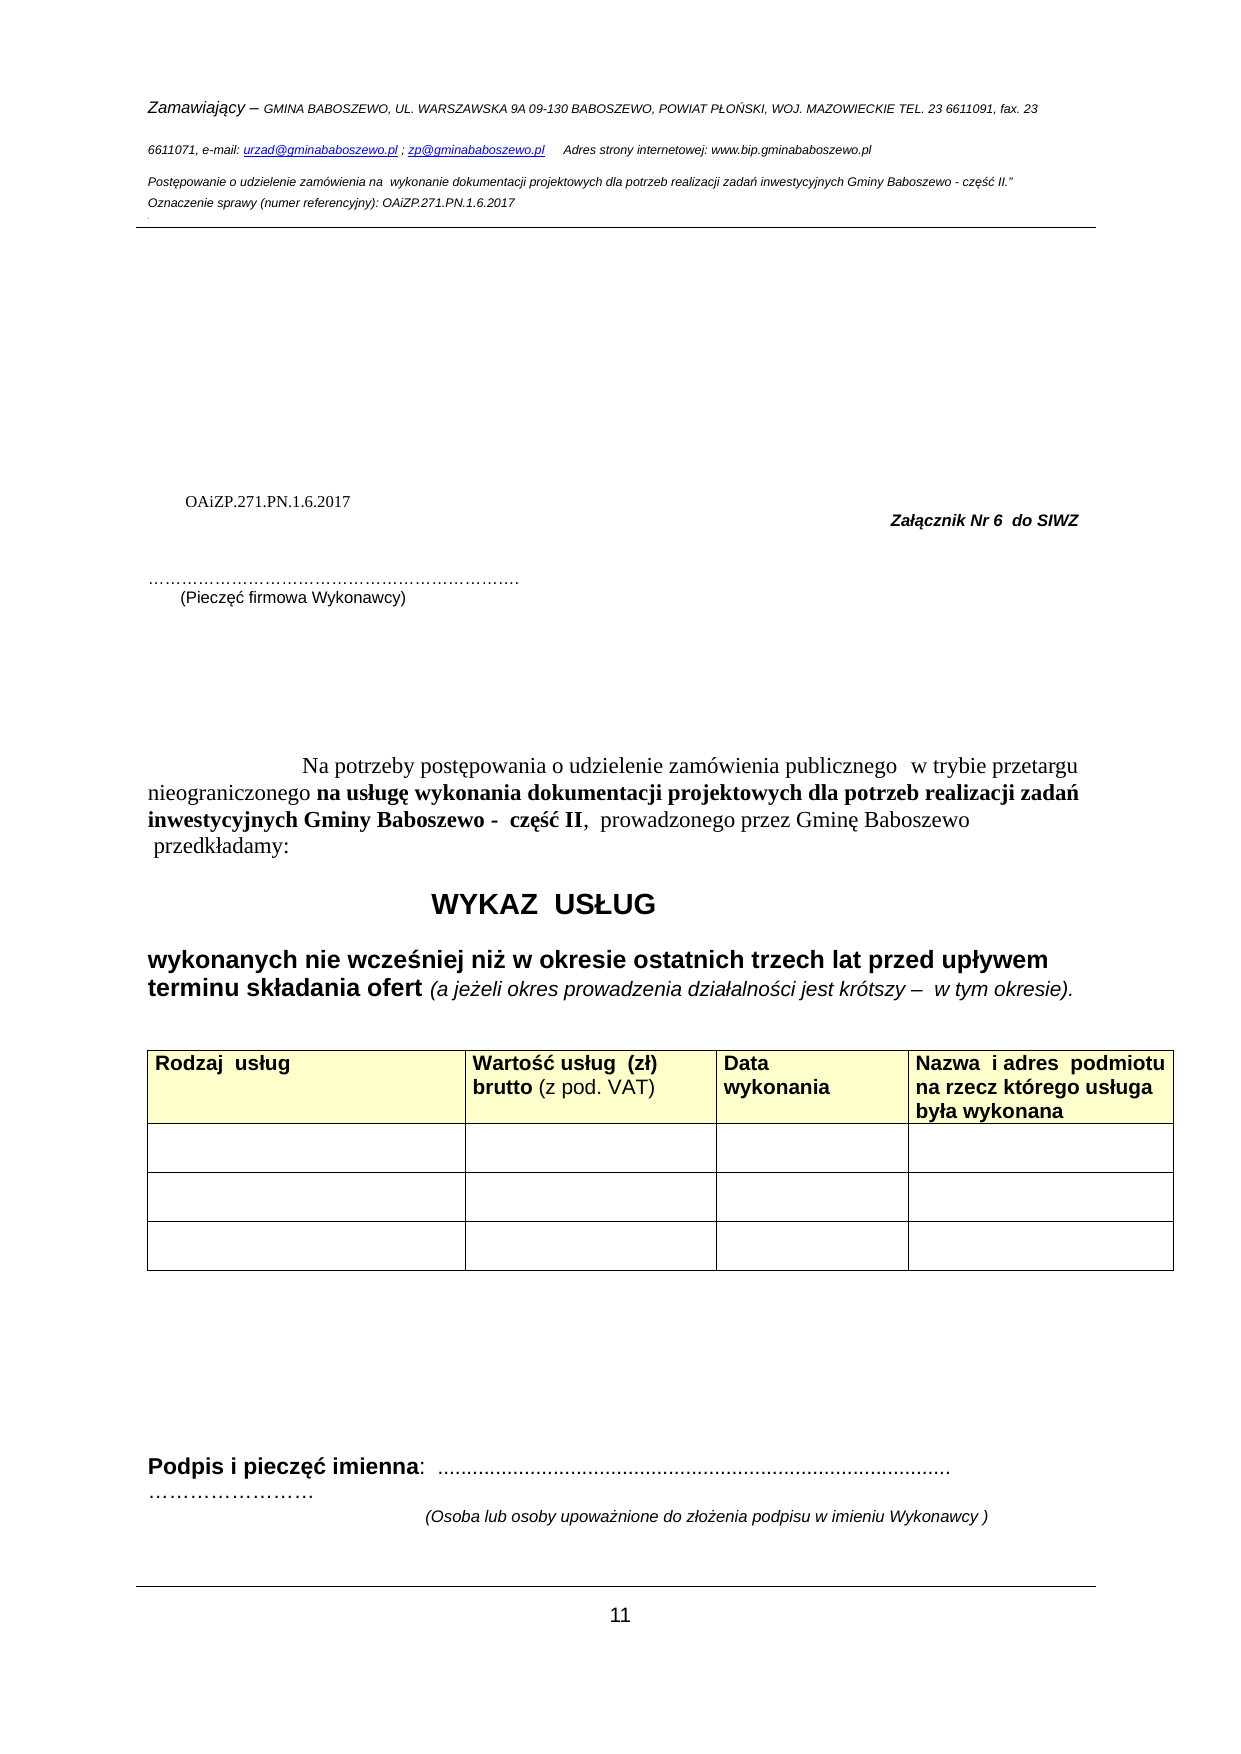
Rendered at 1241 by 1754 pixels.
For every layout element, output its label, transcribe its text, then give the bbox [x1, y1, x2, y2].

table_cell [148, 1173, 465, 1221]
table_cell [909, 1222, 1173, 1270]
text (Pieczęć firmowa Wykonawcy) [148, 588, 1092, 607]
text WYKAZ USŁUG [148, 887, 1092, 921]
table_cell [909, 1124, 1173, 1172]
text przedkładamy: [148, 832, 1092, 858]
table_cell [717, 1173, 908, 1221]
table_cell [148, 1124, 465, 1172]
text Podpis i pieczęć imienna: ......................................................................................... …………………… [148, 1453, 1092, 1503]
table_header Wartość usług (zł) brutto (z pod. VAT) [466, 1051, 716, 1123]
table_cell [148, 1222, 465, 1270]
table_cell [466, 1173, 716, 1221]
table_cell [909, 1173, 1173, 1221]
table_cell [717, 1124, 908, 1172]
text OAiZP.271.PN.1.6.2017 [185, 492, 1092, 511]
text …………………………………………………………. [148, 568, 1092, 588]
table_header Nazwa i adres podmiotu na rzecz którego usługa była wykonana [909, 1051, 1173, 1123]
text (Osoba lub osoby upoważnione do złożenia podpisu w imieniu Wykonawcy ) [148, 1503, 1092, 1527]
text Załącznik Nr 6 do SIWZ [148, 511, 1092, 530]
table_cell [466, 1124, 716, 1172]
table_cell [466, 1222, 716, 1270]
table_cell [717, 1222, 908, 1270]
text Na potrzeby postępowania o udzielenie zamówienia publicznego w trybie przetargu nieograniczonego na usługę wykonania dokumentacji projektowych dla potrzeb realizacji zadań inwestycyjnych Gminy Baboszewo - część II, prowadzonego przez Gminę Baboszewo [148, 751, 1092, 832]
table_header Rodzaj usług [148, 1051, 465, 1123]
text wykonanych nie wcześniej niż w okresie ostatnich trzech lat przed upływem terminu składania ofert (a jeżeli okres prowadzenia działalności jest krótszy – w tym okresie). [148, 945, 1092, 1002]
table_header Data wykonania [717, 1051, 908, 1123]
